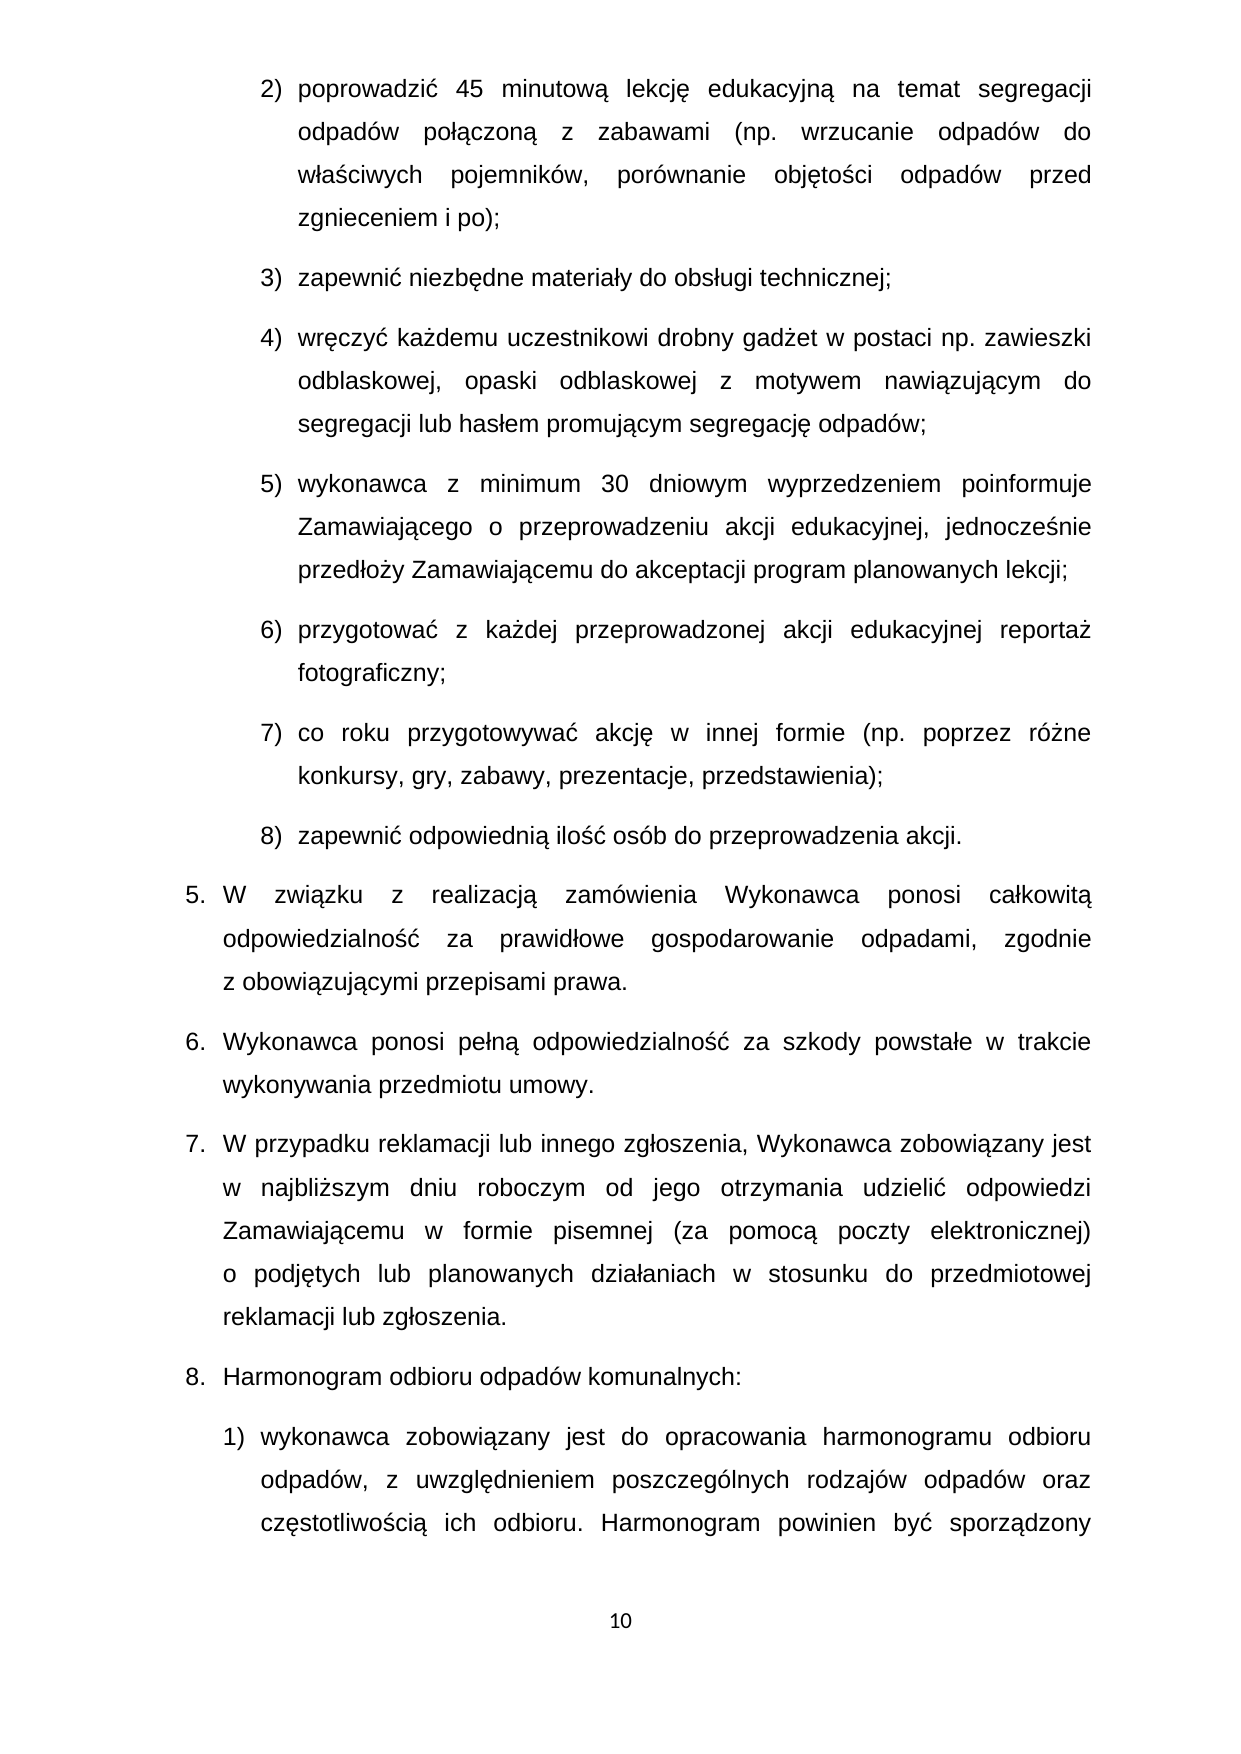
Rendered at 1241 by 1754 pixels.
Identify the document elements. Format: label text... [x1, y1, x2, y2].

list Harmonogram odbioru odpadów komunalnych: [185, 1362, 1093, 1390]
list zapewnić odpowiednią ilość osób do przeprowadzenia akcji. [260, 821, 1093, 849]
list przygotować z każdej przeprowadzonej akcji edukacyjnej reportaż fotograficzny; [260, 615, 1093, 687]
list W przypadku reklamacji lub innego zgłoszenia, Wykonawca zobowiązany jest w najbliższym dniu roboczym od jego otrzymania udzielić odpowiedzi Zamawiającemu w formie pisemnej (za pomocą poczty elektronicznej) o podjętych lub planowanych działaniach w stosunku do przedmiotowej reklamacji lub zgłoszenia. [185, 1129, 1093, 1331]
list wykonawca z minimum 30 dniowym wyprzedzeniem poinformuje Zamawiającego o przeprowadzeniu akcji edukacyjnej, jednocześnie przedłoży Zamawiającemu do akceptacji program planowanych lekcji; [260, 469, 1093, 584]
list wręczyć każdemu uczestnikowi drobny gadżet w postaci np. zawieszki odblaskowej, opaski odblaskowej z motywem nawiązującym do segregacji lub hasłem promującym segregację odpadów; [260, 323, 1093, 438]
list poprowadzić 45 minutową lekcję edukacyjną na temat segregacji odpadów połączoną z zabawami (np. wrzucanie odpadów do właściwych pojemników, porównanie objętości odpadów przed zgnieceniem i po); [260, 74, 1093, 232]
list W związku z realizacją zamówienia Wykonawca ponosi całkowitą odpowiedzialność za prawidłowe gospodarowanie odpadami, zgodnie z obowiązującymi przepisami prawa. [185, 880, 1093, 995]
list wykonawca zobowiązany jest do opracowania harmonogramu odbioru odpadów, z uwzględnieniem poszczególnych rodzajów odpadów oraz częstotliwością ich odbioru. Harmonogram powinien być sporządzony [223, 1421, 1093, 1536]
list co roku przygotowywać akcję w innej formie (np. poprzez różne konkursy, gry, zabawy, prezentacje, przedstawienia); [260, 718, 1093, 789]
list Wykonawca ponosi pełną odpowiedzialność za szkody powstałe w trakcie wykonywania przedmiotu umowy. [185, 1026, 1093, 1098]
list zapewnić niezbędne materiały do obsługi technicznej; [260, 263, 1093, 292]
